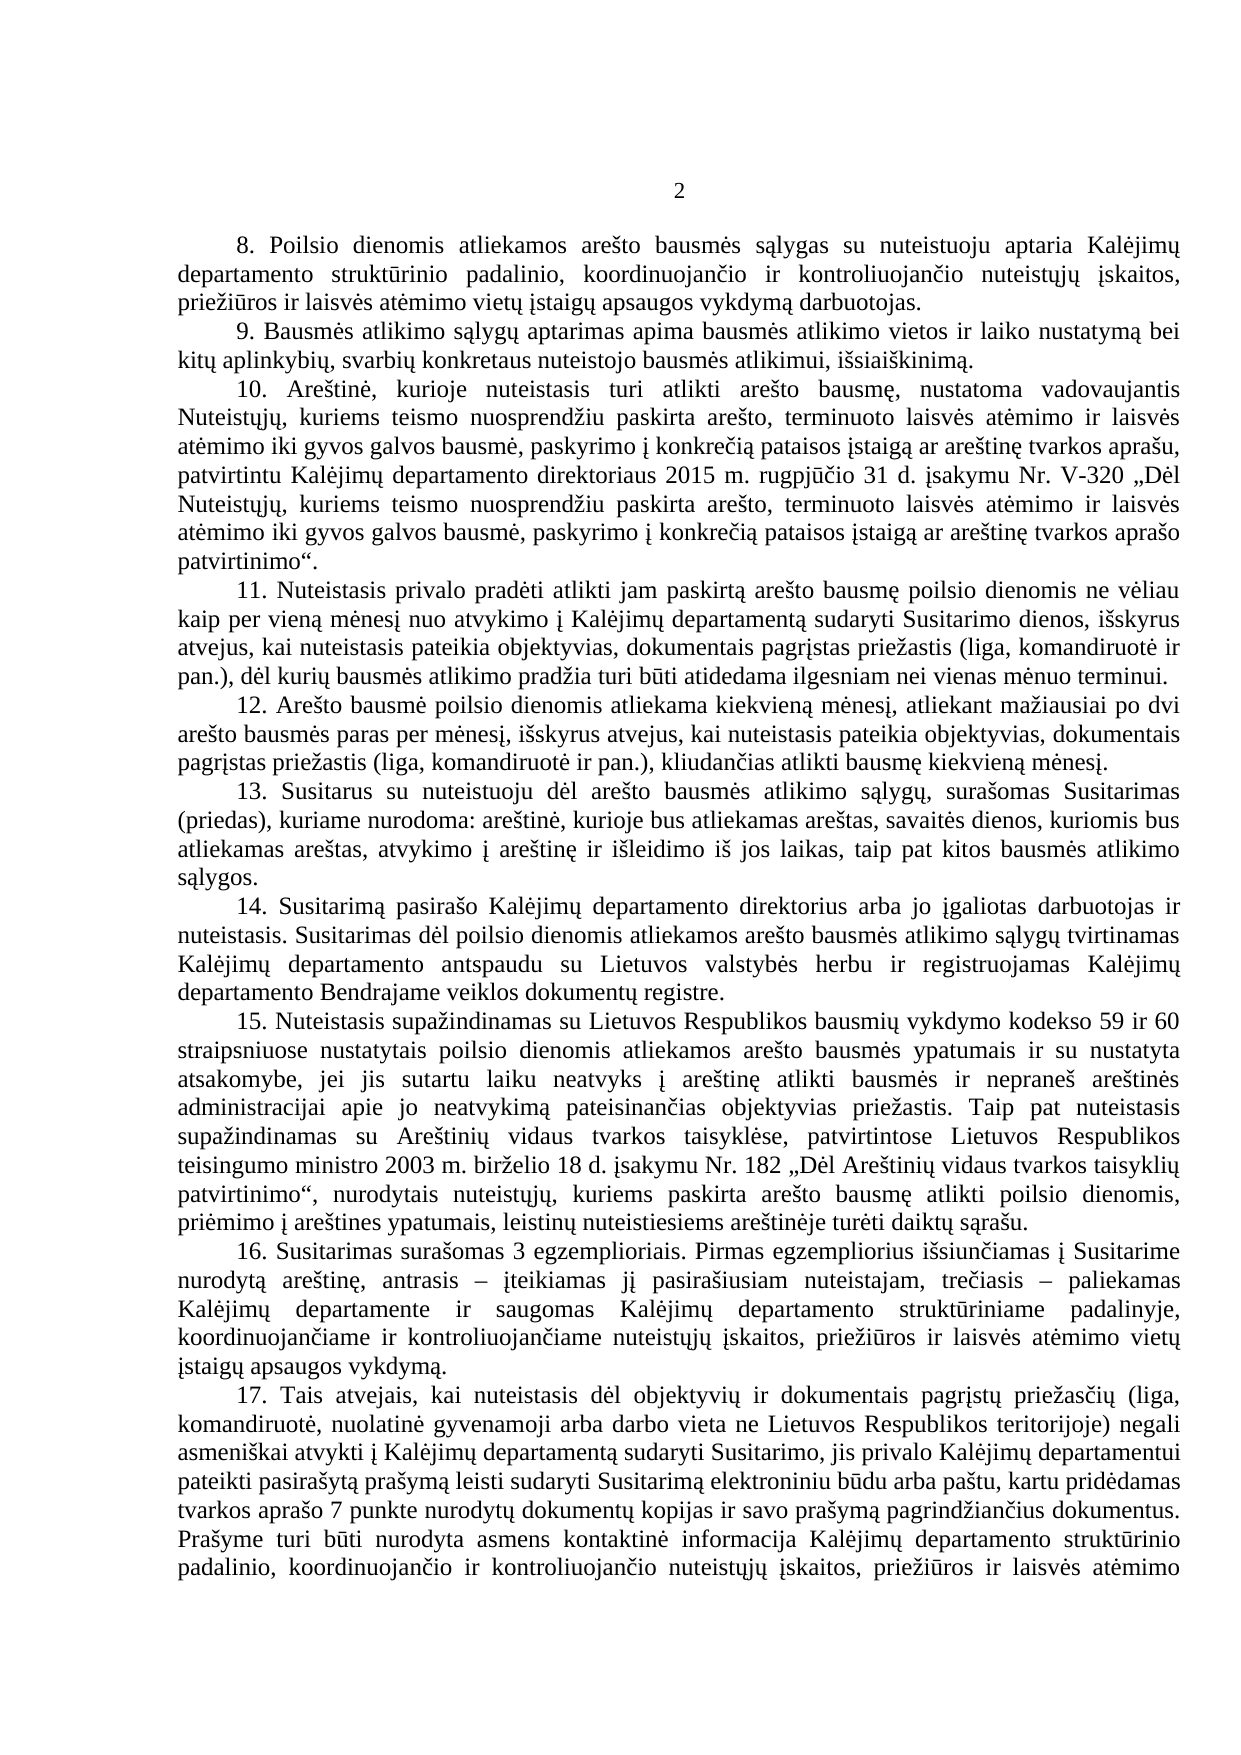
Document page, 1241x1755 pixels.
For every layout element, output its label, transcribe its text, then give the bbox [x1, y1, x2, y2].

text 15. Nuteistasis supažindinamas su Lietuvos Respublikos bausmių vykdymo kodekso 59 ir 60 straipsniuose nustatytais poilsio dienomis atliekamos arešto bausmės ypatumais ir su nustatyta atsakomybe, jei jis sutartu laiku neatvyks į areštinę atlikti bausmės ir nepraneš areštinės administracijai apie jo neatvykimą pateisinančias objektyvias priežastis. Taip pat nuteistasis supažindinamas su Areštinių vidaus tvarkos taisyklėse, patvirtintose Lietuvos Respublikos teisingumo ministro 2003 m. birželio 18 d. įsakymu Nr. 182 „Dėl Areštinių vidaus tvarkos taisyklių patvirtinimo“, nurodytais nuteistųjų, kuriems paskirta arešto bausmę atlikti poilsio dienomis, priėmimo į areštines ypatumais, leistinų nuteistiesiems areštinėje turėti daiktų sąrašu. [177, 1006, 1181, 1236]
text 13. Susitarus su nuteistuoju dėl arešto bausmės atlikimo sąlygų, surašomas Susitarimas (priedas), kuriame nurodoma: areštinė, kurioje bus atliekamas areštas, savaitės dienos, kuriomis bus atliekamas areštas, atvykimo į areštinę ir išleidimo iš jos laikas, taip pat kitos bausmės atlikimo sąlygos. [177, 776, 1181, 891]
text 10. Areštinė, kurioje nuteistasis turi atlikti arešto bausmę, nustatoma vadovaujantis Nuteistųjų, kuriems teismo nuosprendžiu paskirta arešto, terminuoto laisvės atėmimo ir laisvės atėmimo iki gyvos galvos bausmė, paskyrimo į konkrečią pataisos įstaigą ar areštinę tvarkos aprašu, patvirtintu Kalėjimų departamento direktoriaus 2015 m. rugpjūčio 31 d. įsakymu Nr. V-320 „Dėl Nuteistųjų, kuriems teismo nuosprendžiu paskirta arešto, terminuoto laisvės atėmimo ir laisvės atėmimo iki gyvos galvos bausmė, paskyrimo į konkrečią pataisos įstaigą ar areštinę tvarkos aprašo patvirtinimo“. [177, 374, 1181, 575]
text 9. Bausmės atlikimo sąlygų aptarimas apima bausmės atlikimo vietos ir laiko nustatymą bei kitų aplinkybių, svarbių konkretaus nuteistojo bausmės atlikimui, išsiaiškinimą. [177, 316, 1181, 374]
text 12. Arešto bausmė poilsio dienomis atliekama kiekvieną mėnesį, atliekant mažiausiai po dvi arešto bausmės paras per mėnesį, išskyrus atvejus, kai nuteistasis pateikia objektyvias, dokumentais pagrįstas priežastis (liga, komandiruotė ir pan.), kliudančias atlikti bausmę kiekvieną mėnesį. [177, 690, 1181, 776]
text 11. Nuteistasis privalo pradėti atlikti jam paskirtą arešto bausmę poilsio dienomis ne vėliau kaip per vieną mėnesį nuo atvykimo į Kalėjimų departamentą sudaryti Susitarimo dienos, išskyrus atvejus, kai nuteistasis pateikia objektyvias, dokumentais pagrįstas priežastis (liga, komandiruotė ir pan.), dėl kurių bausmės atlikimo pradžia turi būti atidedama ilgesniam nei vienas mėnuo terminui. [177, 575, 1181, 690]
text 14. Susitarimą pasirašo Kalėjimų departamento direktorius arba jo įgaliotas darbuotojas ir nuteistasis. Susitarimas dėl poilsio dienomis atliekamos arešto bausmės atlikimo sąlygų tvirtinamas Kalėjimų departamento antspaudu su Lietuvos valstybės herbu ir registruojamas Kalėjimų departamento Bendrajame veiklos dokumentų registre. [177, 891, 1181, 1006]
text 16. Susitarimas surašomas 3 egzemplioriais. Pirmas egzempliorius išsiunčiamas į Susitarime nurodytą areštinę, antrasis – įteikiamas jį pasirašiusiam nuteistajam, trečiasis – paliekamas Kalėjimų departamente ir saugomas Kalėjimų departamento struktūriniame padalinyje, koordinuojančiame ir kontroliuojančiame nuteistųjų įskaitos, priežiūros ir laisvės atėmimo vietų įstaigų apsaugos vykdymą. [177, 1236, 1181, 1380]
text 8. Poilsio dienomis atliekamos arešto bausmės sąlygas su nuteistuoju aptaria Kalėjimų departamento struktūrinio padalinio, koordinuojančio ir kontroliuojančio nuteistųjų įskaitos, priežiūros ir laisvės atėmimo vietų įstaigų apsaugos vykdymą darbuotojas. [177, 230, 1181, 316]
text 17. Tais atvejais, kai nuteistasis dėl objektyvių ir dokumentais pagrįstų priežasčių (liga, komandiruotė, nuolatinė gyvenamoji arba darbo vieta ne Lietuvos Respublikos teritorijoje) negali asmeniškai atvykti į Kalėjimų departamentą sudaryti Susitarimo, jis privalo Kalėjimų departamentui pateikti pasirašytą prašymą leisti sudaryti Susitarimą elektroniniu būdu arba paštu, kartu pridėdamas tvarkos aprašo 7 punkte nurodytų dokumentų kopijas ir savo prašymą pagrindžiančius dokumentus. Prašyme turi būti nurodyta asmens kontaktinė informacija Kalėjimų departamento struktūrinio padalinio, koordinuojančio ir kontroliuojančio nuteistųjų įskaitos, priežiūros ir laisvės atėmimo [177, 1380, 1181, 1581]
